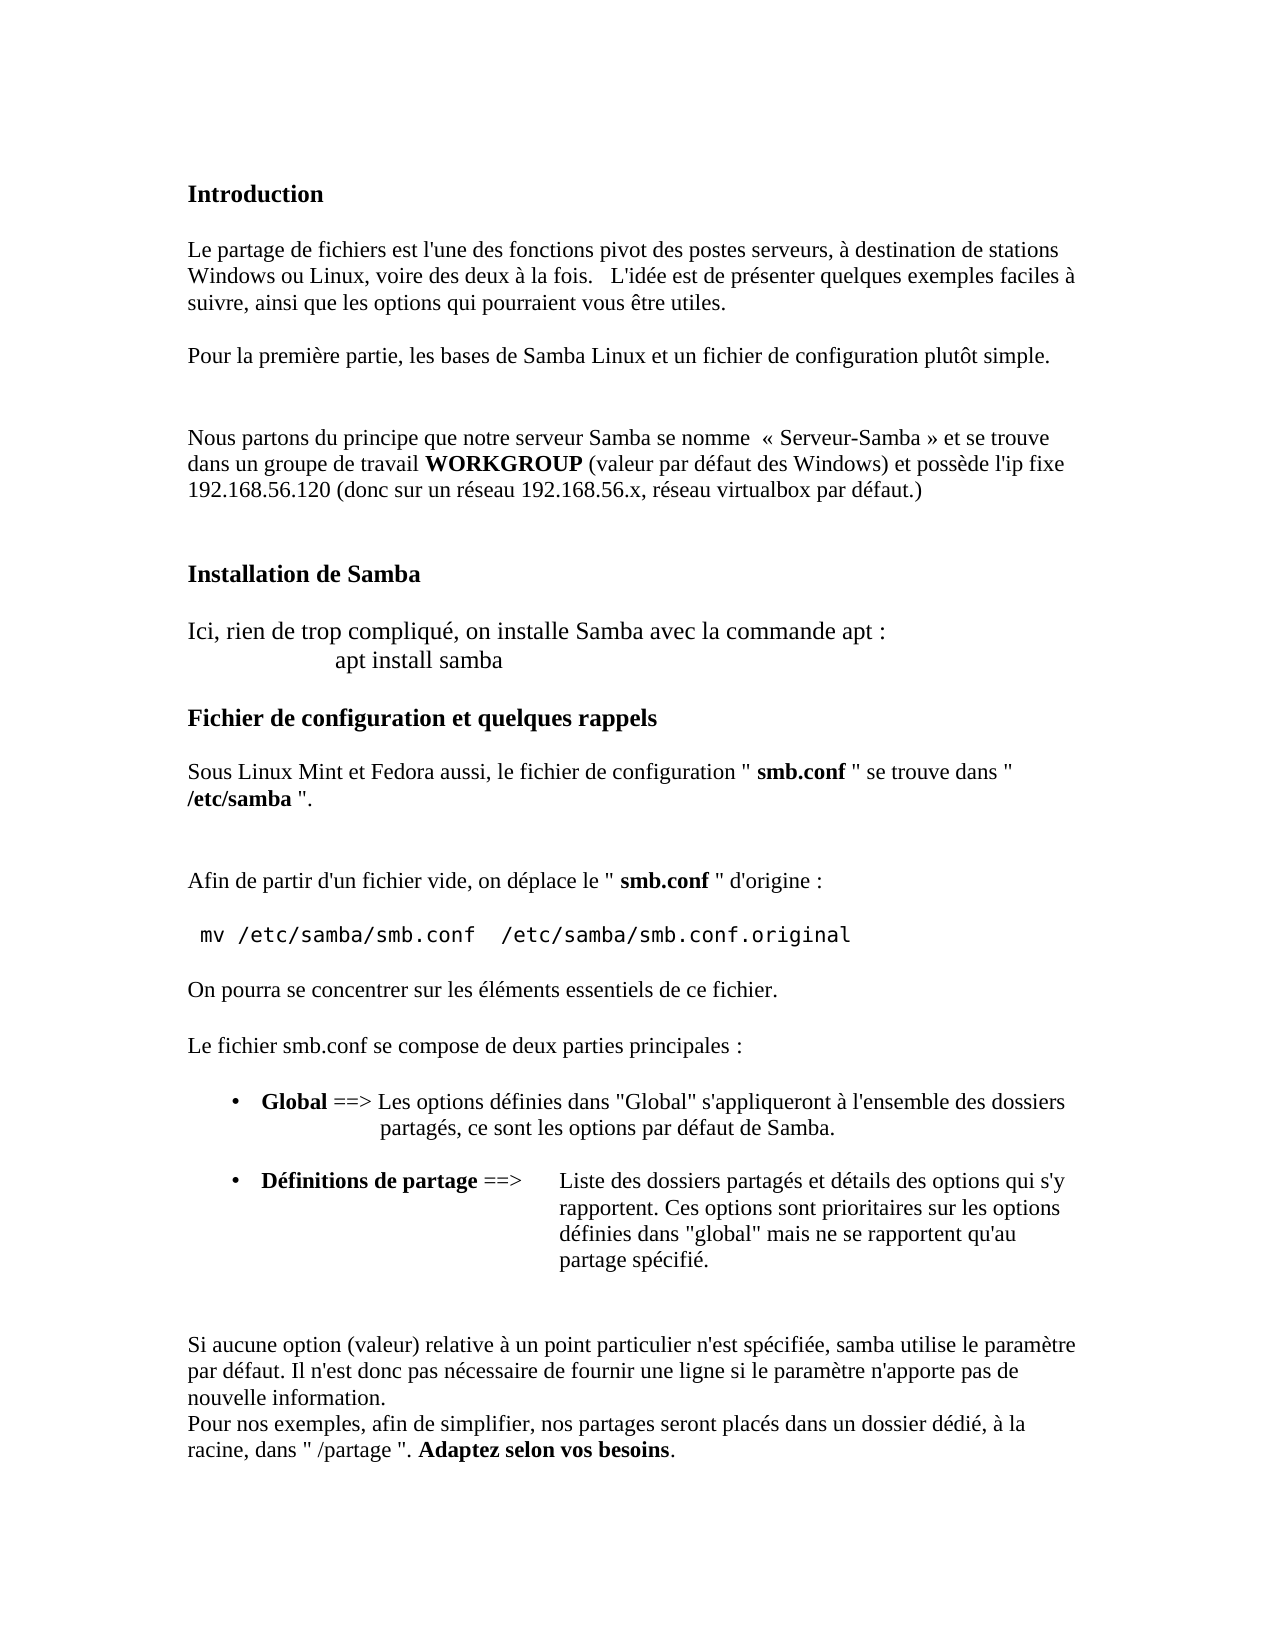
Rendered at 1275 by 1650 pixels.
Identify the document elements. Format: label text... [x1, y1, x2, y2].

text Le fichier smb.conf se compose de deux parties principales : [187, 1032, 1087, 1059]
text Sous Linux Mint et Fedora aussi, le fichier de configuration " smb.conf " se trouve dans " /etc/samba ". [187, 732, 1087, 837]
text Le partage de fichiers est l'une des fonctions pivot des postes serveurs, à destination de stations Windows ou Linux, voire des deux à la fois. L'idée est de présenter quelques exemples faciles à suivre, ainsi que les options qui pourraient vous être utiles. Pour la première partie, les bases de Samba Linux et un fichier de configuration plutôt simple. [187, 236, 1087, 368]
subtitle Fichier de configuration et quelques rappels [187, 703, 1087, 732]
text Nous partons du principe que notre serveur Samba se nomme « Serveur-Samba » et se trouve dans un groupe de travail WORKGROUP (valeur par défaut des Windows) et possède l'ip fixe 192.168.56.120 (donc sur un réseau 192.168.56.x, réseau virtualbox par défaut.) [187, 397, 1087, 529]
text Ici, rien de trop compliqué, on installe Samba avec la commande apt : [187, 616, 1087, 645]
list Global ==> Les options définies dans "Global" s'appliqueront à l'ensemble des dossiers partagés, ce sont les options par défaut de Samba. [232, 1088, 1087, 1141]
subtitle Installation de Samba [187, 559, 1087, 587]
text Si aucune option (valeur) relative à un point particulier n'est spécifiée, samba utilise le paramètre par défaut. Il n'est donc pas nécessaire de fournir une ligne si le paramètre n'apporte pas de nouvelle information. Pour nos exemples, afin de simplifier, nos partages seront placés dans un dossier dédié, à la racine, dans " /partage ". Adaptez selon vos besoins. [187, 1331, 1087, 1489]
text Afin de partir d'un fichier vide, on déplace le " smb.conf " d'origine : [187, 867, 1087, 893]
subtitle Introduction [187, 179, 1087, 207]
text mv /etc/samba/smb.conf /etc/samba/smb.conf.original [187, 923, 1087, 947]
text On pourra se concentrer sur les éléments essentiels de ce fichier. [187, 976, 1087, 1003]
text apt install samba [187, 645, 1087, 674]
list Définitions de partage ==> Liste des dossiers partagés et détails des options qui s'y rapportent. Ces options sont prioritaires sur les options définies dans "global" mais ne se rapportent qu'au partage spécifié. [232, 1167, 1087, 1273]
